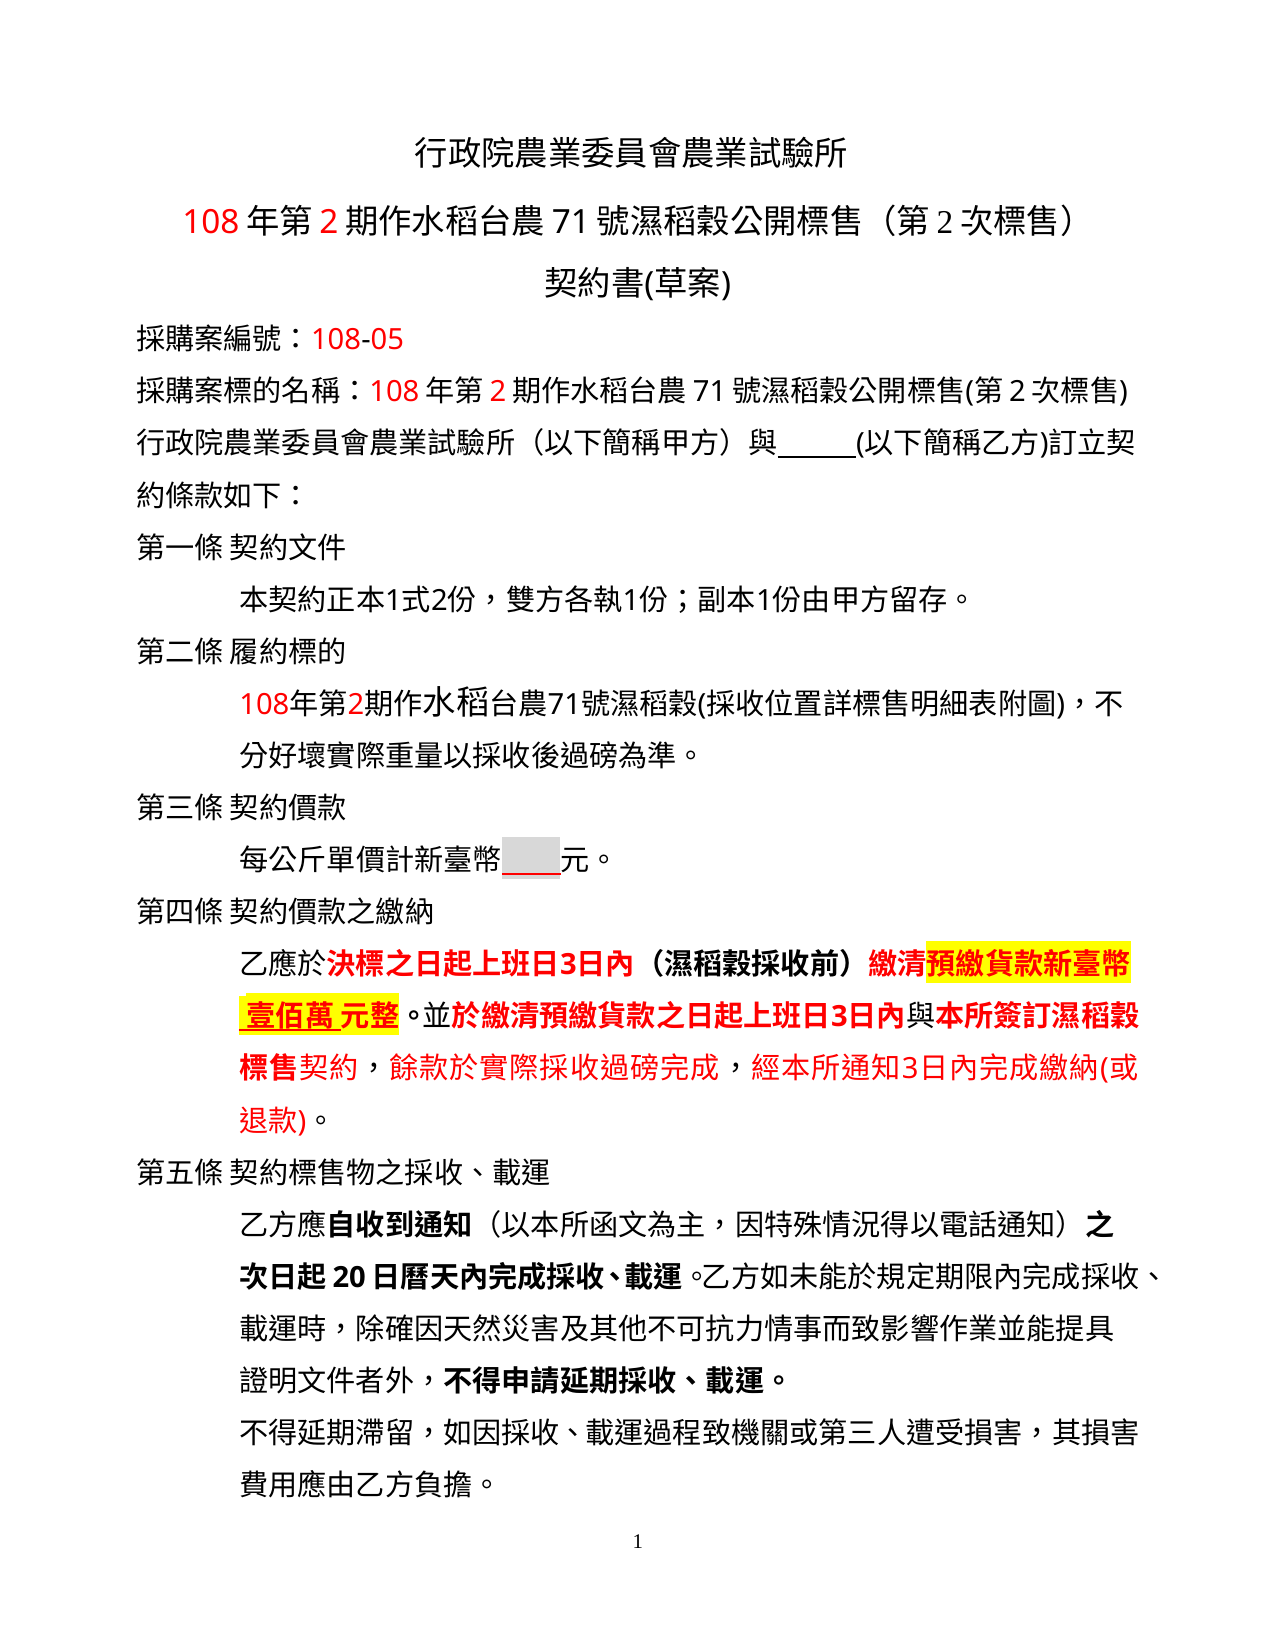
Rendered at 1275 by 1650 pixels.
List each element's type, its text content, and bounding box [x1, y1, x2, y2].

text 行政院農業委員會農業試驗所（以下簡稱甲方）與 (以下簡稱乙方)訂立契約條款如下： [136, 412, 1139, 516]
text 第四條 契約價款之繳納 [136, 881, 1139, 933]
text 108年第2期作水稻台農71號濕稻穀(採收位置詳標售明細表附圖)，不分好壞實際重量以採收後過磅為準。 [239, 673, 1139, 777]
text 行政院農業委員會農業試驗所 [123, 126, 1139, 176]
text 不得延期滯留，如因採收、載運過程致機關或第三人遭受損害，其損害費用應由乙方負擔。 [239, 1402, 1139, 1506]
text 第五條 契約標售物之採收、載運 [136, 1141, 1139, 1193]
text 乙應於決標之日起上班日3日內（濕稻穀採收前）繳清預繳貨款新臺幣 [239, 933, 1139, 985]
text 壹佰萬 元整。並於繳清預繳貨款之日起上班日3日內與本所簽訂濕稻穀標售契約，餘款於實際採收過磅完成，經本所通知3日內完成繳納(或退款)。 [239, 985, 1139, 1141]
text 108年第2期作水稻台農71號濕稻穀公開標售（第2次標售） [136, 183, 1139, 246]
text 每公斤單價計新臺幣 元。 [239, 829, 1139, 881]
text 第二條 履約標的 [136, 621, 1139, 673]
text 乙方應自收到通知（以本所函文為主，因特殊情況得以電話通知）之次日起20日曆天內完成採收、載運。乙方如未能於規定期限內完成採收、載運時，除確因天然災害及其他不可抗力情事而致影響作業並能提具證明文件者外，不得申請延期採收、載運。 [239, 1193, 1139, 1402]
text 本契約正本1式2份，雙方各執1份；副本1份由甲方留存。 [239, 568, 1139, 621]
text 採購案標的名稱：108年第2期作水稻台農71號濕稻穀公開標售(第2次標售) [136, 360, 1139, 412]
text 採購案編號：108-05 [136, 308, 1139, 360]
text 契約書(草案) [136, 246, 1139, 308]
text 第三條 契約價款 [136, 777, 1139, 829]
text 第一條 契約文件 [136, 516, 1139, 568]
